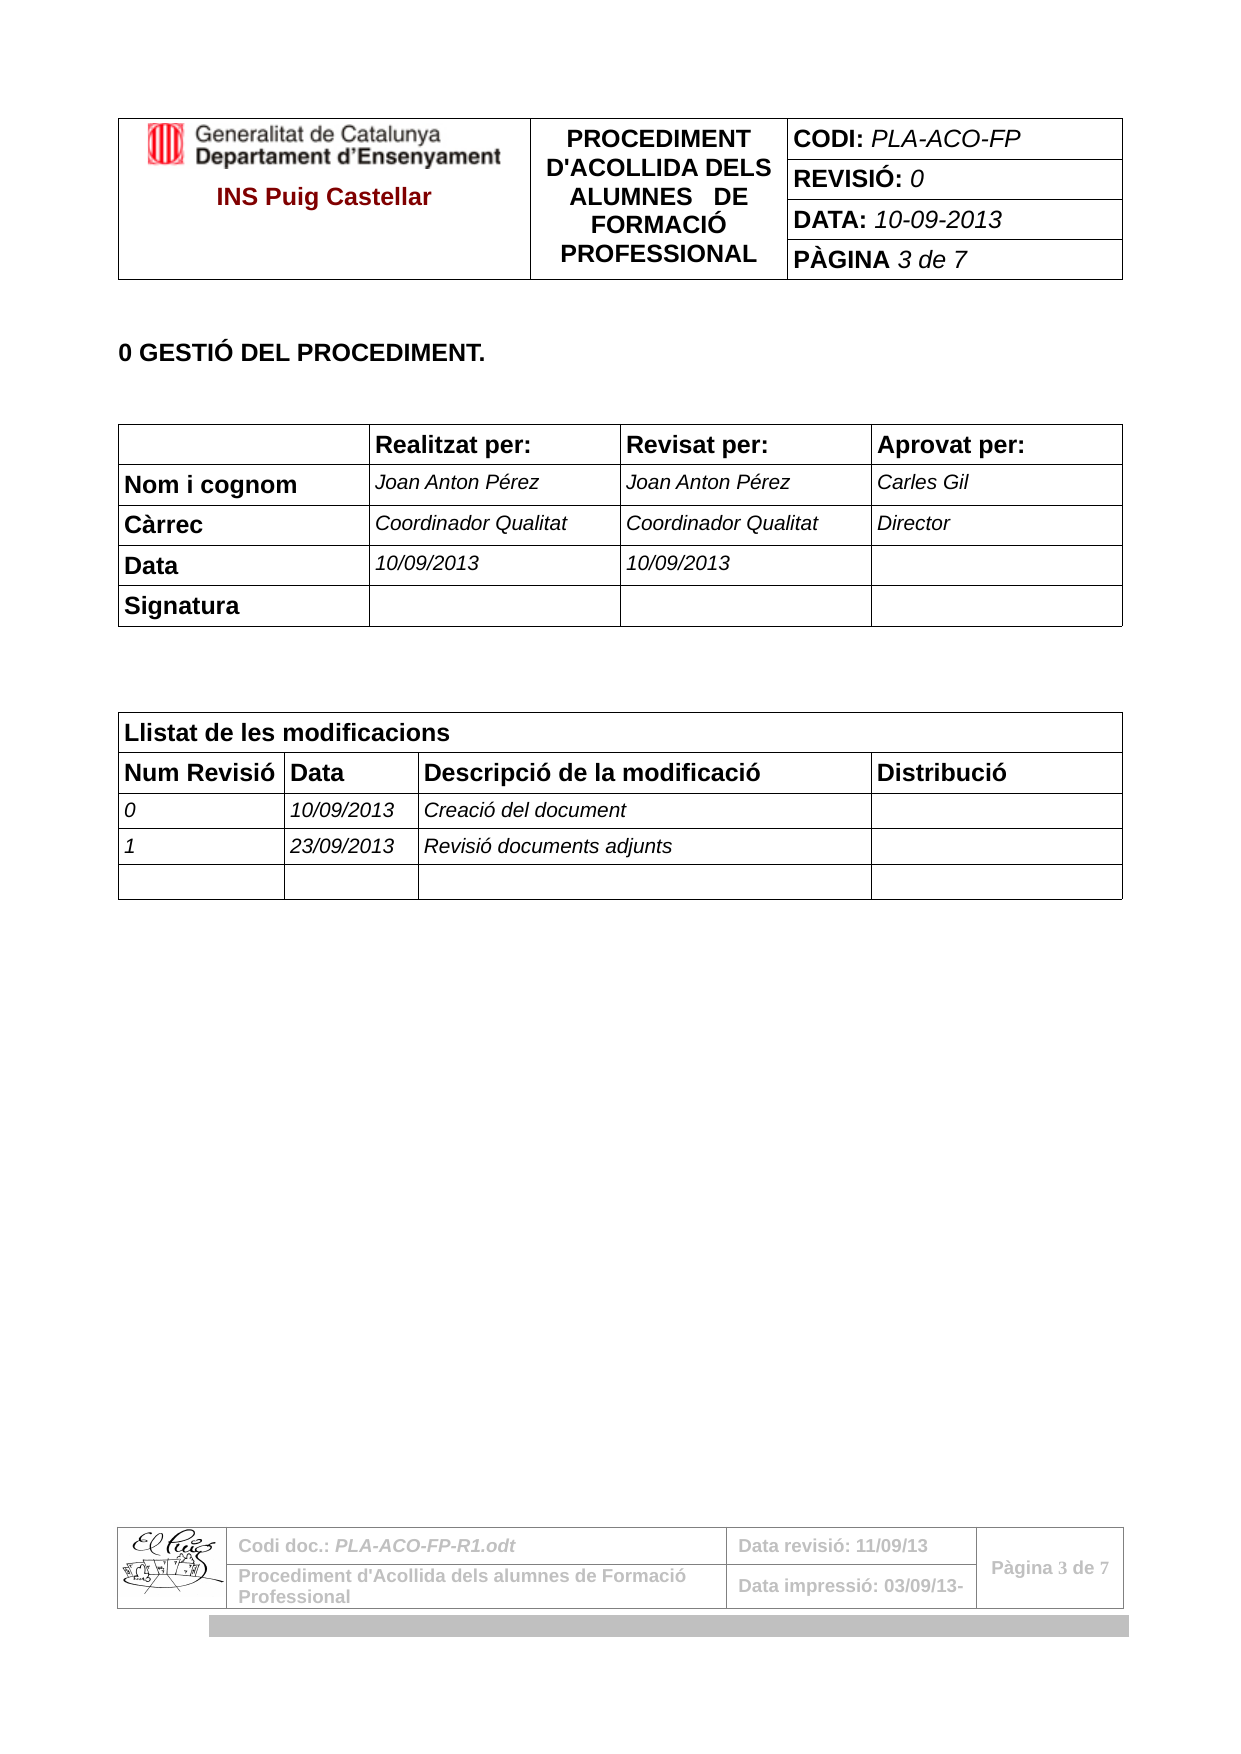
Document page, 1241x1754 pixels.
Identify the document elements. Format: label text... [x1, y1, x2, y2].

table_cell Num Revisió [119, 753, 284, 792]
table_cell Signatura [119, 586, 369, 626]
table_cell Creació del document [419, 794, 871, 828]
table_cell Descripció de la modificació [419, 753, 871, 792]
table_cell [370, 586, 620, 626]
picture [118, 1528, 226, 1597]
table_cell 10/09/2013 [370, 546, 620, 585]
text 0 GESTIÓ DEL PROCEDIMENT. [118, 338, 1122, 366]
table_cell [285, 865, 418, 899]
table_cell Joan Anton Pérez [370, 465, 620, 504]
table_cell 23/09/2013 [285, 829, 418, 863]
table_cell Coordinador Qualitat [621, 506, 871, 545]
table_cell [872, 829, 1122, 863]
table_cell Data [119, 546, 369, 585]
picture [113, 1522, 228, 1597]
table_header Aprovat per: [872, 425, 1122, 464]
table_cell [872, 865, 1122, 899]
table_cell 10/09/2013 [621, 546, 871, 585]
table_header Realitzat per: [370, 425, 620, 464]
table_cell 0 [119, 794, 284, 828]
table_cell [872, 586, 1122, 626]
table_cell Càrrec [119, 506, 369, 545]
table_cell 1 [119, 829, 284, 863]
table_cell [119, 865, 284, 899]
table_header Llistat de les modificacions [119, 713, 1122, 752]
table_cell Joan Anton Pérez [621, 465, 871, 504]
table_cell Data [285, 753, 418, 792]
table_cell [872, 794, 1122, 828]
table_cell 10/09/2013 [285, 794, 418, 828]
picture [147, 123, 501, 169]
table_cell [621, 586, 871, 626]
table_cell Distribució [872, 753, 1122, 792]
table_header [119, 425, 369, 464]
table_cell [419, 865, 871, 899]
table_cell Coordinador Qualitat [370, 506, 620, 545]
table_cell Revisió documents adjunts [419, 829, 871, 863]
table_cell Nom i cognom [119, 465, 369, 504]
table_cell Director [872, 506, 1122, 545]
table_header Revisat per: [621, 425, 871, 464]
table_cell Carles Gil [872, 465, 1122, 504]
table_cell [872, 546, 1122, 585]
